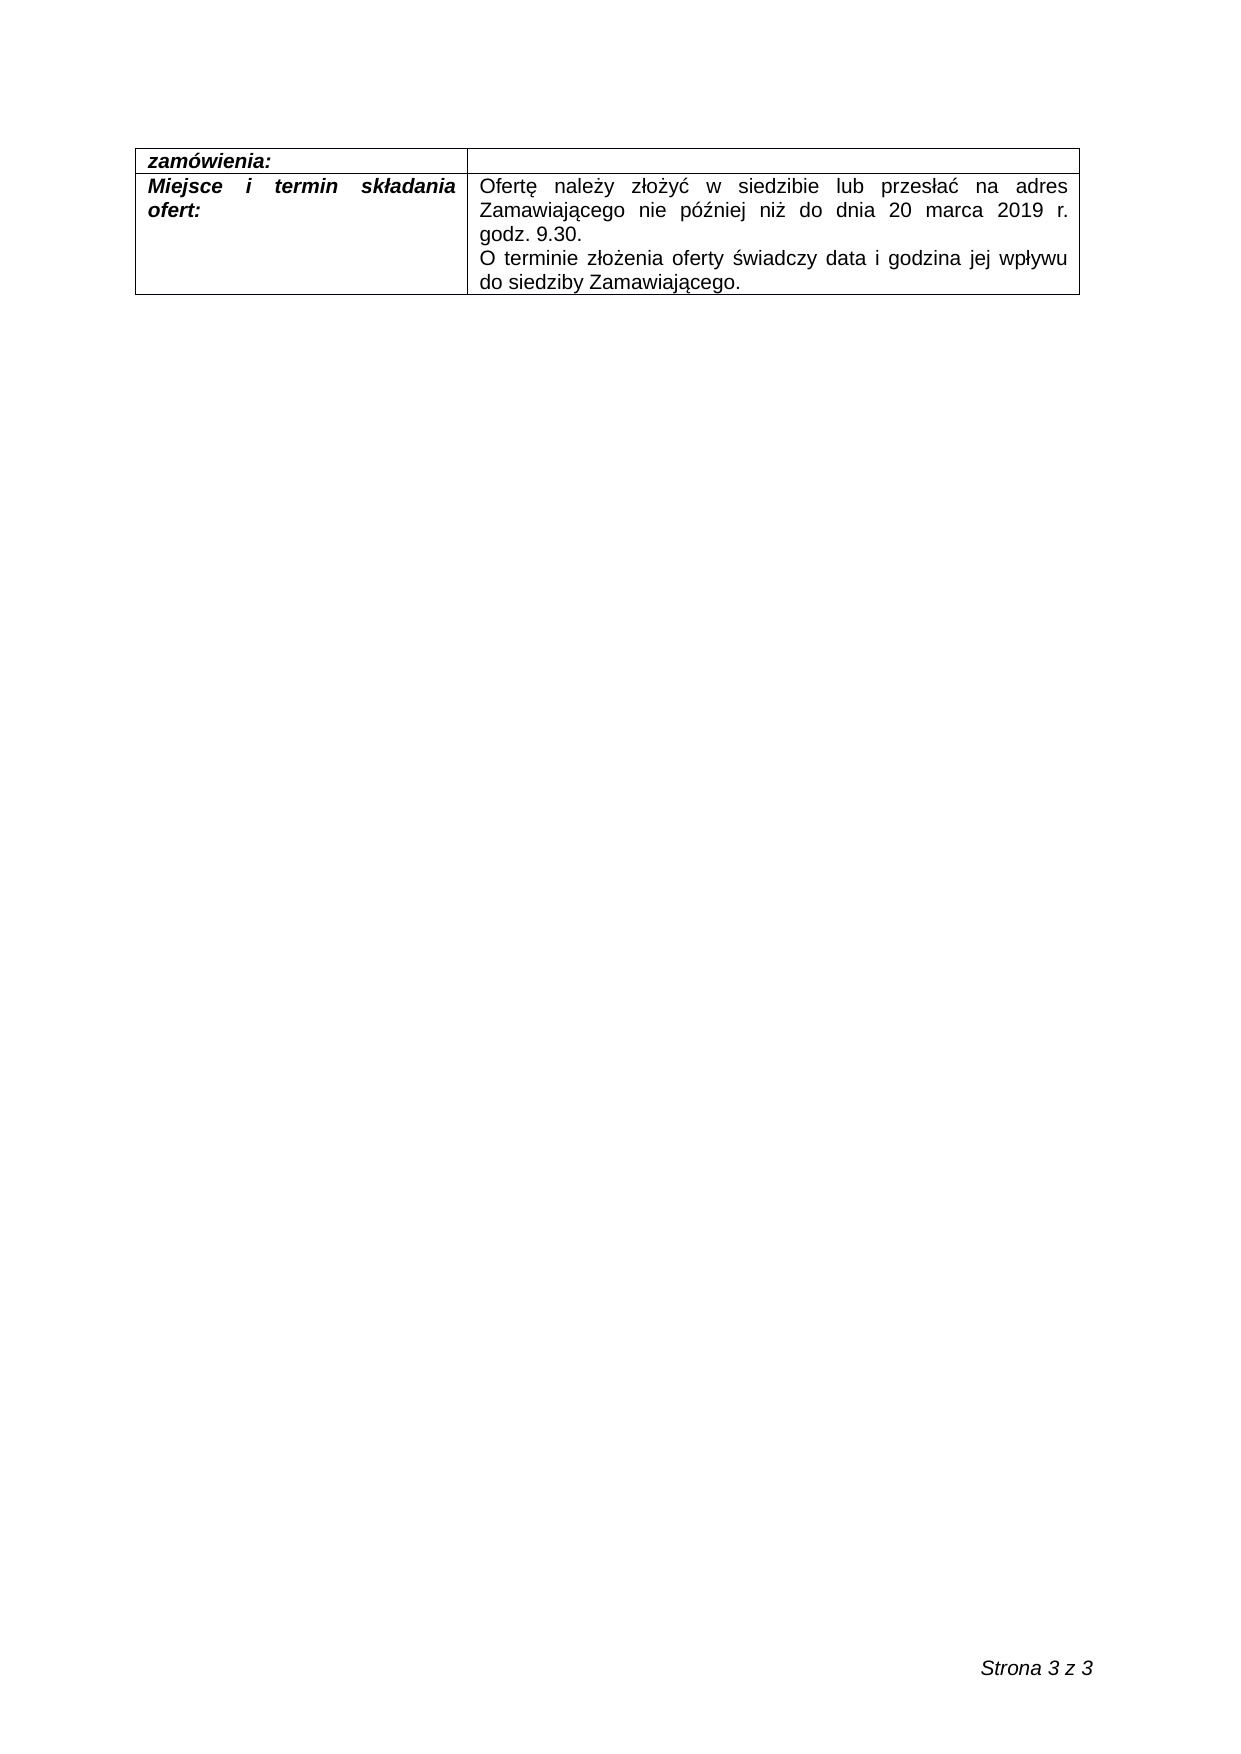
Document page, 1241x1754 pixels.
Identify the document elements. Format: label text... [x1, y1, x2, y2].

table_cell [468, 149, 1079, 173]
table_cell Ofertę należy złożyć w siedzibie lub przesłać na adres Zamawiającego nie później niż do dnia 20 marca 2019 r. godz. 9.30. O terminie złożenia oferty świadczy data i godzina jej wpływu do siedziby Zamawiającego. [468, 174, 1079, 293]
table_cell Miejsce i termin składania ofert: [136, 174, 467, 293]
table_cell zamówienia: [136, 149, 467, 173]
